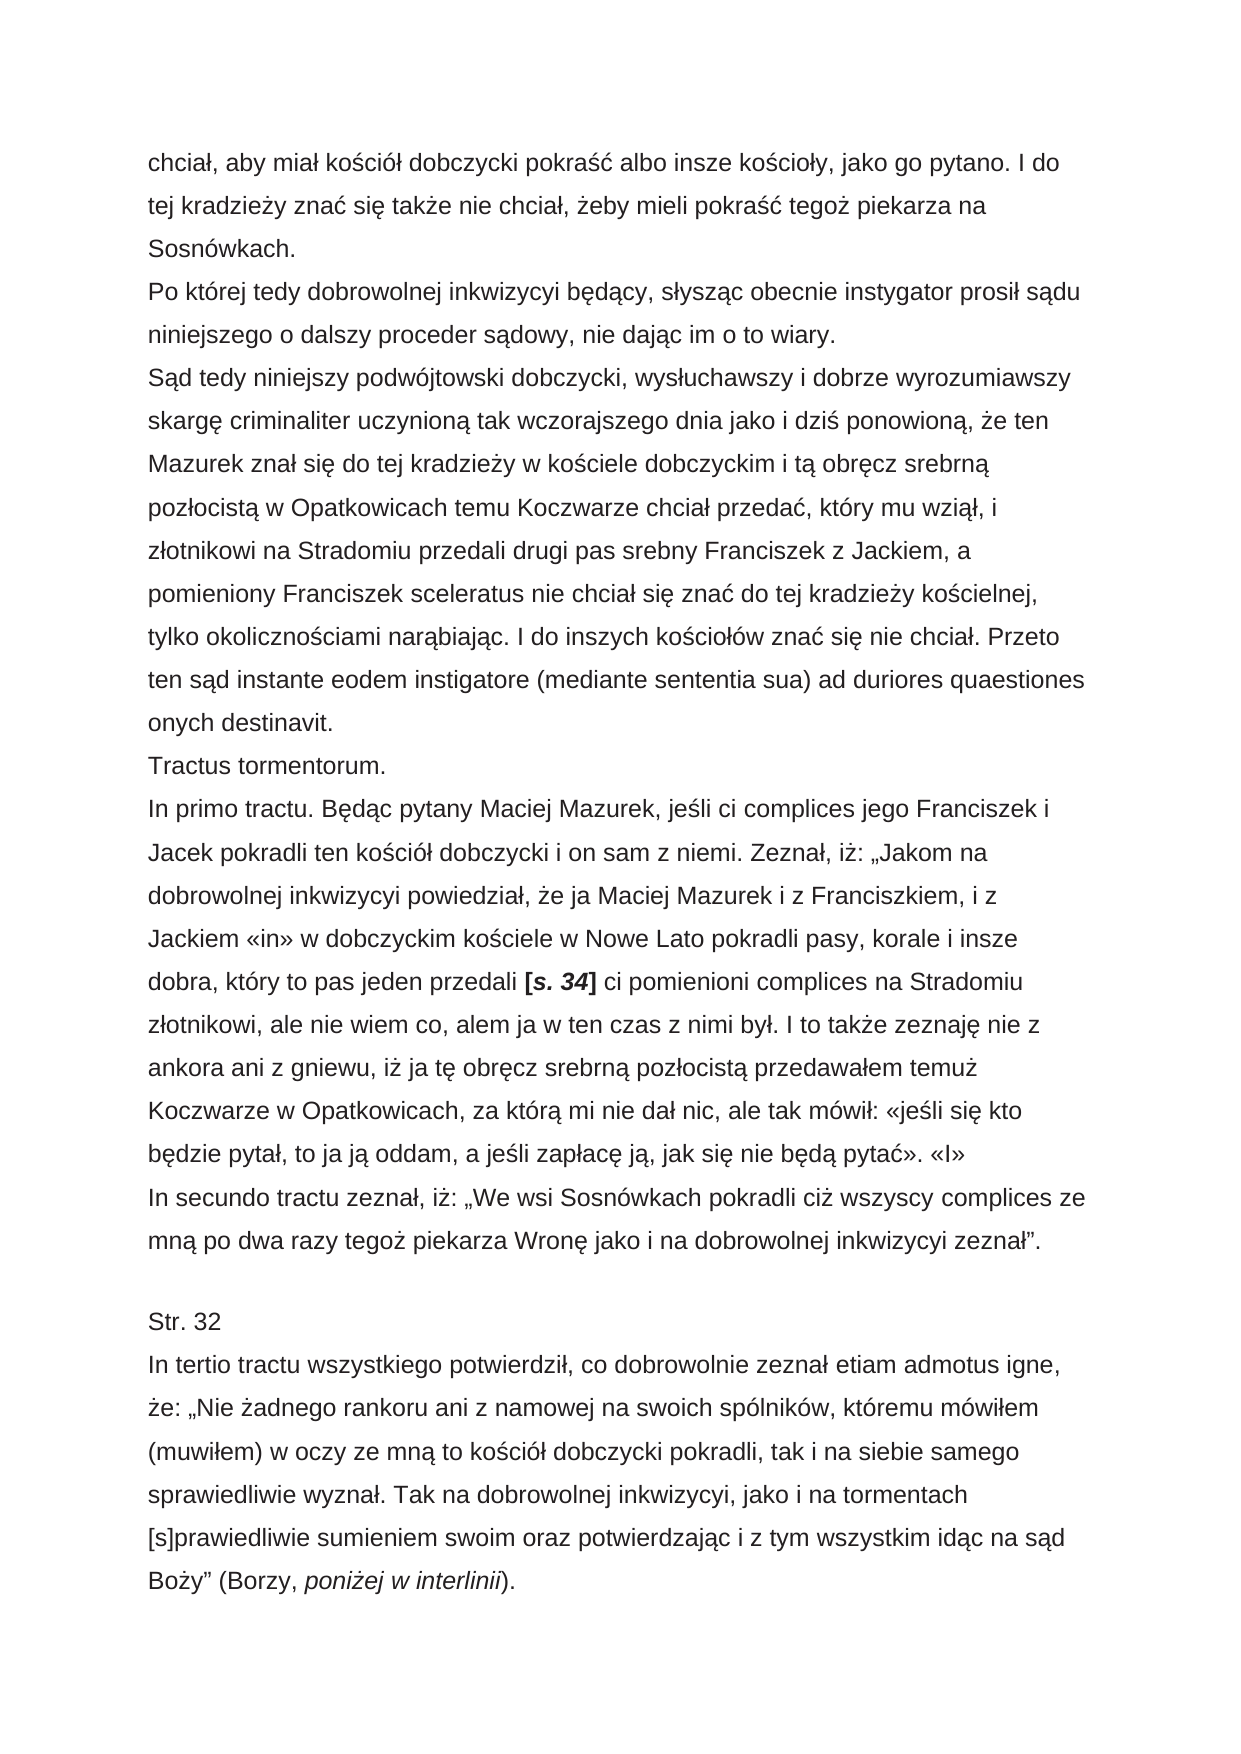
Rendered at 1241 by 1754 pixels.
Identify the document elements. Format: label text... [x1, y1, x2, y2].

text In tertio tractu wszystkiego potwierdził, co dobrowolnie zeznał etiam admotus igne, że: „Nie żadnego rankoru ani z namowej na swoich spólników, któremu mówiłem (muwiłem) w oczy ze mną to kościół dobczycki pokradli, tak i na siebie samego sprawiedliwie wyznał. Tak na dobrowolnej inkwizycyi, jako i na tormentach [s]prawiedliwie sumieniem swoim oraz potwierdzając i z tym wszystkim idąc na sąd Boży” (Borzy, poniżej w interlinii). [148, 1350, 1093, 1595]
text Str. 32 [148, 1307, 1093, 1336]
text chciał, aby miał kościół dobczycki pokraść albo insze kościoły, jako go pytano. I do tej kradzieży znać się także nie chciał, żeby mieli pokraść tegoż piekarza na Sosnówkach. [148, 148, 1093, 263]
text In secundo tractu zeznał, iż: „We wsi Sosnówkach pokradli ciż wszyscy complices ze mną po dwa razy tegoż piekarza Wronę jako i na dobrowolnej inkwizycyi zeznał”. [148, 1183, 1093, 1254]
text Sąd tedy niniejszy podwójtowski dobczycki, wysłuchawszy i dobrze wyrozumiawszy skargę criminaliter uczynioną tak wczorajszego dnia jako i dziś ponowioną, że ten Mazurek znał się do tej kradzieży w kościele dobczyckim i tą obręcz srebrną pozłocistą w Opatkowicach temu Koczwarze chciał przedać, który mu wziął, i złotnikowi na Stradomiu przedali drugi pas srebny Franciszek z Jackiem, a pomieniony Franciszek sceleratus nie chciał się znać do tej kradzieży kościelnej, tylko okolicznościami narąbiając. I do inszych kościołów znać się nie chciał. Przeto ten sąd instante eodem instigatore (mediante sententia sua) ad duriores quaestiones onych destinavit. [148, 363, 1093, 737]
text In primo tractu. Będąc pytany Maciej Mazurek, jeśli ci complices jego Franciszek i Jacek pokradli ten kościół dobczycki i on sam z niemi. Zeznał, iż: „Jakom na dobrowolnej inkwizycyi powiedział, że ja Maciej Mazurek i z Franciszkiem, i z Jackiem «in» w dobczyckim kościele w Nowe Lato pokradli pasy, korale i insze dobra, który to pas jeden przedali [s. 34] ci pomienioni complices na Stradomiu złotnikowi, ale nie wiem co, alem ja w ten czas z nimi był. I to także zeznaję nie z ankora ani z gniewu, iż ja tę obręcz srebrną pozłocistą przedawałem temuż Koczwarze w Opatkowicach, za którą mi nie dał nic, ale tak mówił: «jeśli się kto będzie pytał, to ja ją oddam, a jeśli zapłacę ją, jak się nie będą pytać». «I» [148, 794, 1093, 1168]
text Tractus tormentorum. [148, 751, 1093, 780]
text Po której tedy dobrowolnej inkwizycyi będący, słysząc obecnie instygator prosił sądu niniejszego o dalszy proceder sądowy, nie dając im o to wiary. [148, 277, 1093, 349]
